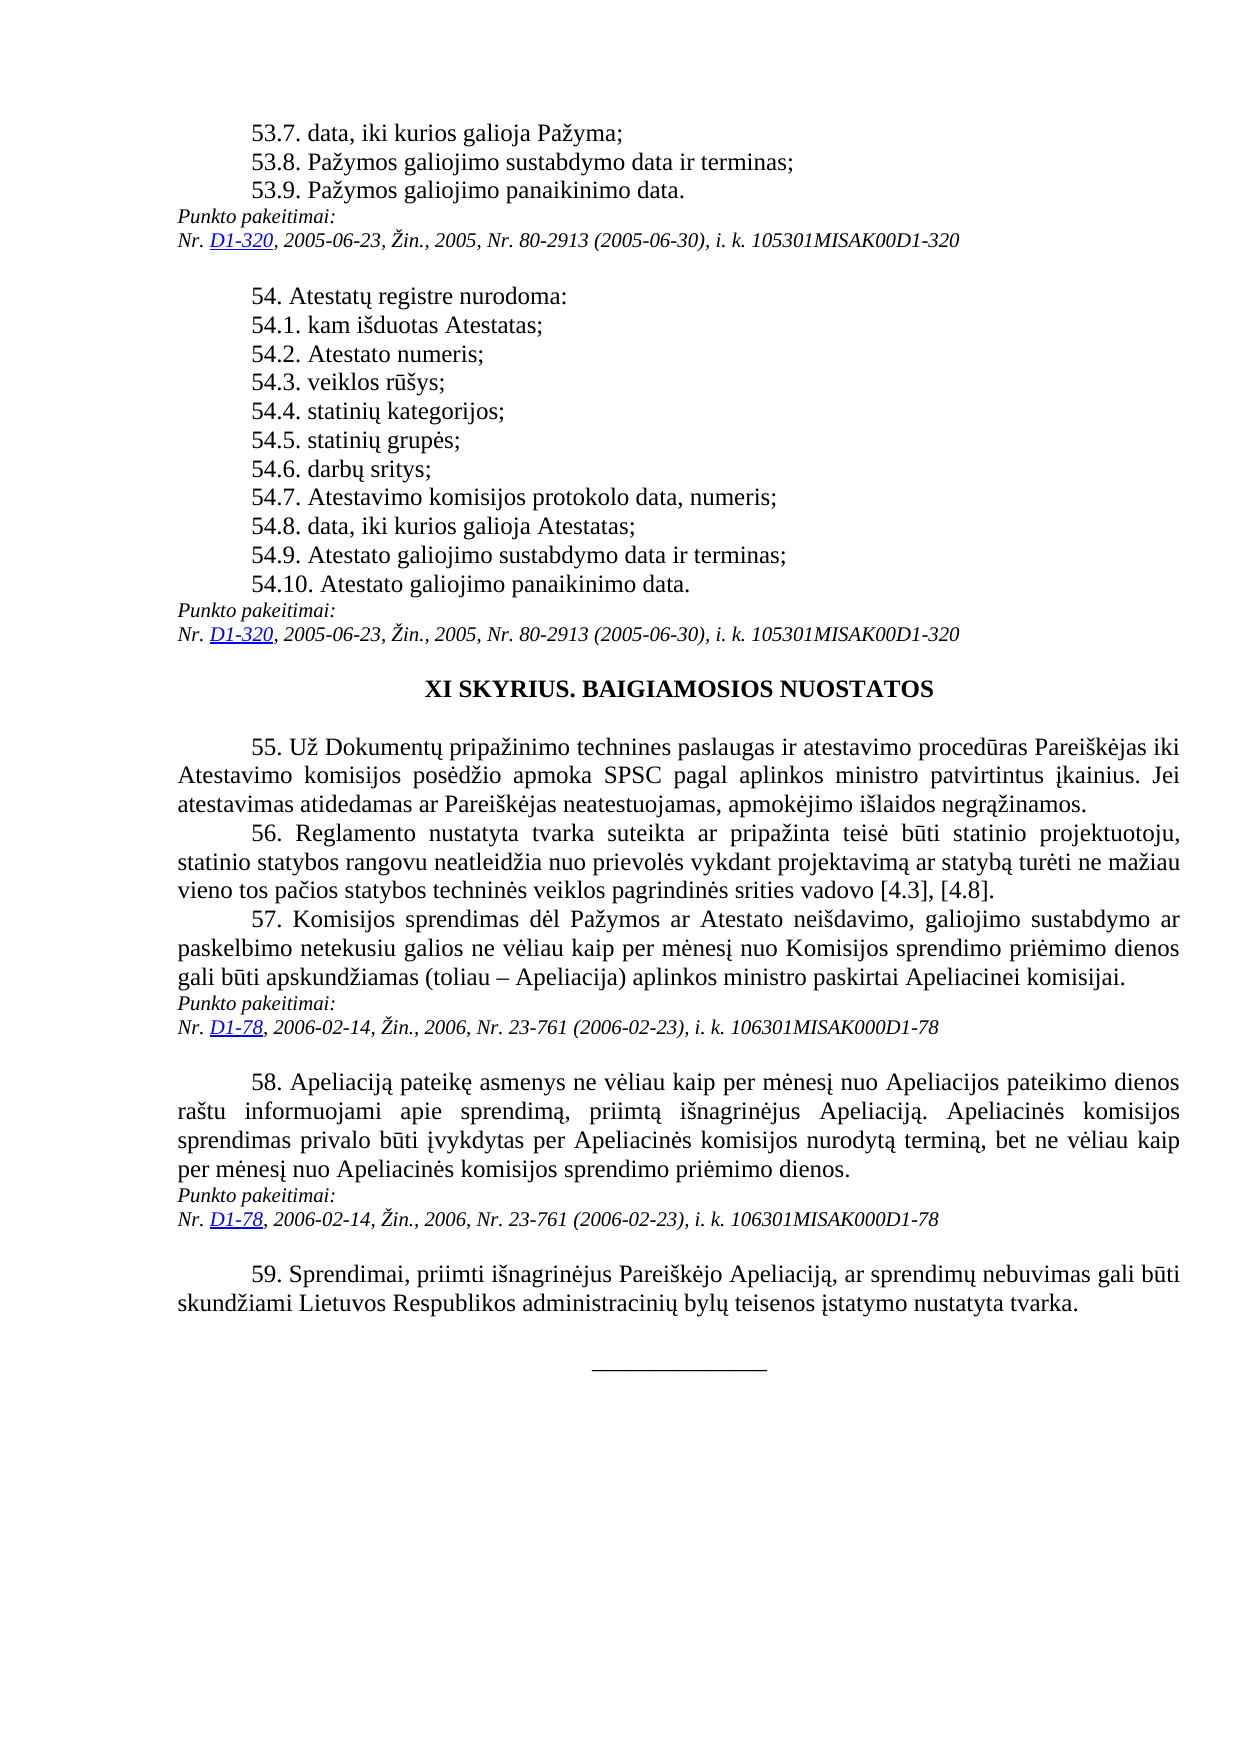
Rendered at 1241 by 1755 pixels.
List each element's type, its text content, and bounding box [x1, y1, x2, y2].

text 58. Apeliaciją pateikę asmenys ne vėliau kaip per mėnesį nuo Apeliacijos pateikimo dienos raštu informuojami apie sprendimą, priimtą išnagrinėjus Apeliaciją. Apeliacinės komisijos sprendimas privalo būti įvykdytas per Apeliacinės komisijos nurodytą terminą, bet ne vėliau kaip per mėnesį nuo Apeliacinės komisijos sprendimo priėmimo dienos. [177, 1067, 1181, 1182]
text Punkto pakeitimai: [177, 1182, 1181, 1207]
text 54.6. darbų sritys; [177, 454, 1181, 482]
text 54.3. veiklos rūšys; [177, 367, 1181, 396]
text XI SKYRIUS. BAIGIAMOSIOS NUOSTATOS [177, 674, 1181, 703]
text 53.9. Pažymos galiojimo panaikinimo data. [177, 176, 1181, 204]
text 55. Už Dokumentų pripažinimo technines paslaugas ir atestavimo procedūras Pareiškėjas iki Atestavimo komisijos posėdžio apmoka SPSC pagal aplinkos ministro patvirtintus įkainius. Jei atestavimas atidedamas ar Pareiškėjas neatestuojamas, apmokėjimo išlaidos negrąžinamos. [177, 732, 1181, 818]
text 57. Komisijos sprendimas dėl Pažymos ar Atestato neišdavimo, galiojimo sustabdymo ar paskelbimo netekusiu galios ne vėliau kaip per mėnesį nuo Komisijos sprendimo priėmimo dienos gali būti apskundžiamas (toliau – Apeliacija) aplinkos ministro paskirtai Apeliacinei komisijai. [177, 904, 1181, 991]
text Punkto pakeitimai: [177, 597, 1181, 622]
text 54.1. kam išduotas Atestatas; [177, 310, 1181, 339]
text 54. Atestatų registre nurodoma: [177, 281, 1181, 310]
text 54.9. Atestato galiojimo sustabdymo data ir terminas; [177, 540, 1181, 569]
text Punkto pakeitimai: [177, 204, 1181, 228]
text 53.7. data, iki kurios galioja Pažyma; [177, 118, 1181, 147]
text 54.4. statinių kategorijos; [177, 396, 1181, 425]
text Nr. D1-320, 2005-06-23, Žin., 2005, Nr. 80-2913 (2005-06-30), i. k. 105301MISAK00D1-320 [177, 228, 1181, 252]
text 53.8. Pažymos galiojimo sustabdymo data ir terminas; [177, 147, 1181, 176]
text Nr. D1-78, 2006-02-14, Žin., 2006, Nr. 23-761 (2006-02-23), i. k. 106301MISAK000D1-78 [177, 1207, 1181, 1231]
text 56. Reglamento nustatyta tvarka suteikta ar pripažinta teisė būti statinio projektuotoju, statinio statybos rangovu neatleidžia nuo prievolės vykdant projektavimą ar statybą turėti ne mažiau vieno tos pačios statybos techninės veiklos pagrindinės srities vadovo [4.3], [4.8]. [177, 818, 1181, 904]
text ______________ [177, 1346, 1181, 1374]
text 54.5. statinių grupės; [177, 425, 1181, 454]
text 54.8. data, iki kurios galioja Atestatas; [177, 511, 1181, 540]
text Nr. D1-320, 2005-06-23, Žin., 2005, Nr. 80-2913 (2005-06-30), i. k. 105301MISAK00D1-320 [177, 622, 1181, 646]
text 54.7. Atestavimo komisijos protokolo data, numeris; [177, 482, 1181, 511]
text Punkto pakeitimai: [177, 991, 1181, 1015]
text Nr. D1-78, 2006-02-14, Žin., 2006, Nr. 23-761 (2006-02-23), i. k. 106301MISAK000D1-78 [177, 1015, 1181, 1039]
text 54.10. Atestato galiojimo panaikinimo data. [177, 569, 1181, 597]
text 59. Sprendimai, priimti išnagrinėjus Pareiškėjo Apeliaciją, ar sprendimų nebuvimas gali būti skundžiami Lietuvos Respublikos administracinių bylų teisenos įstatymo nustatyta tvarka. [177, 1259, 1181, 1317]
text 54.2. Atestato numeris; [177, 339, 1181, 367]
